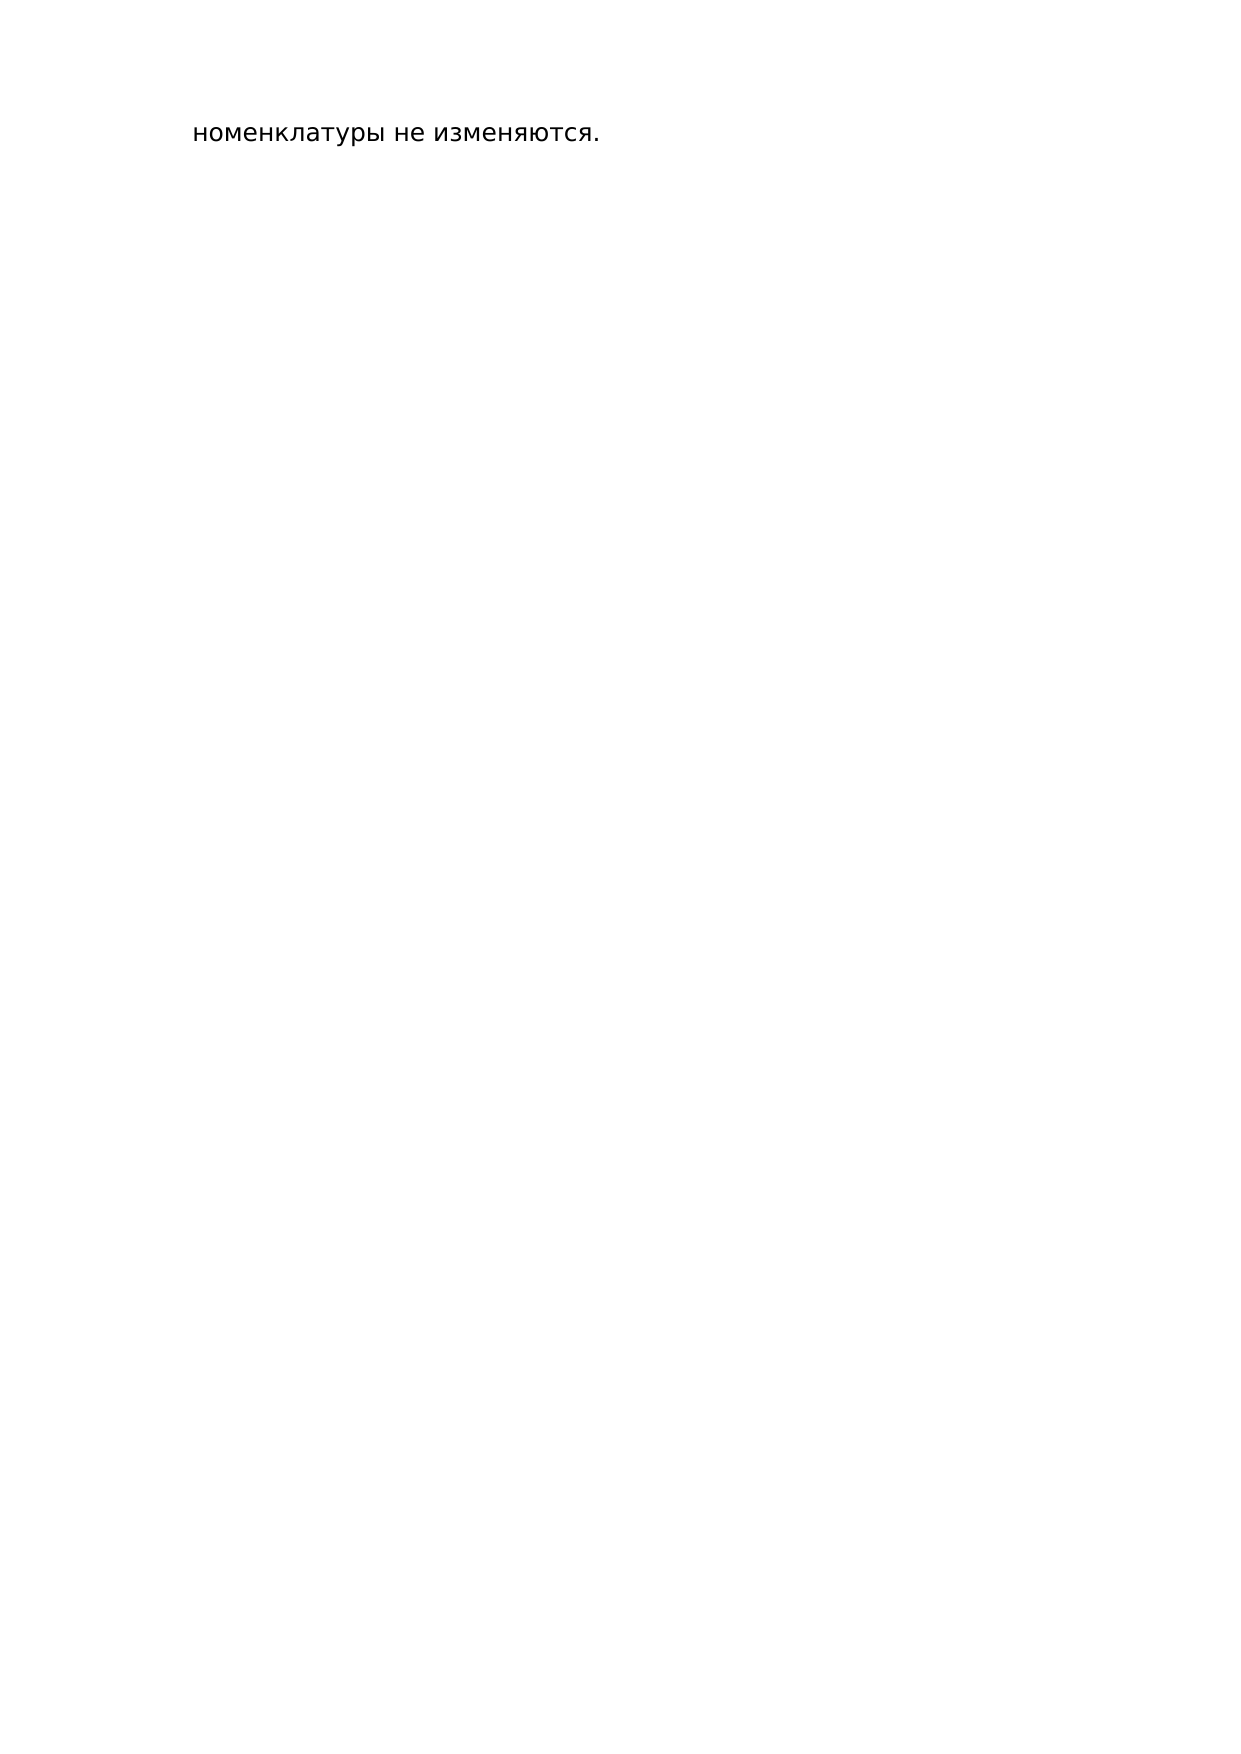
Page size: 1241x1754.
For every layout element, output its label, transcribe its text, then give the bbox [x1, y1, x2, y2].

list номенклатуры не изменяются. [177, 118, 1122, 147]
